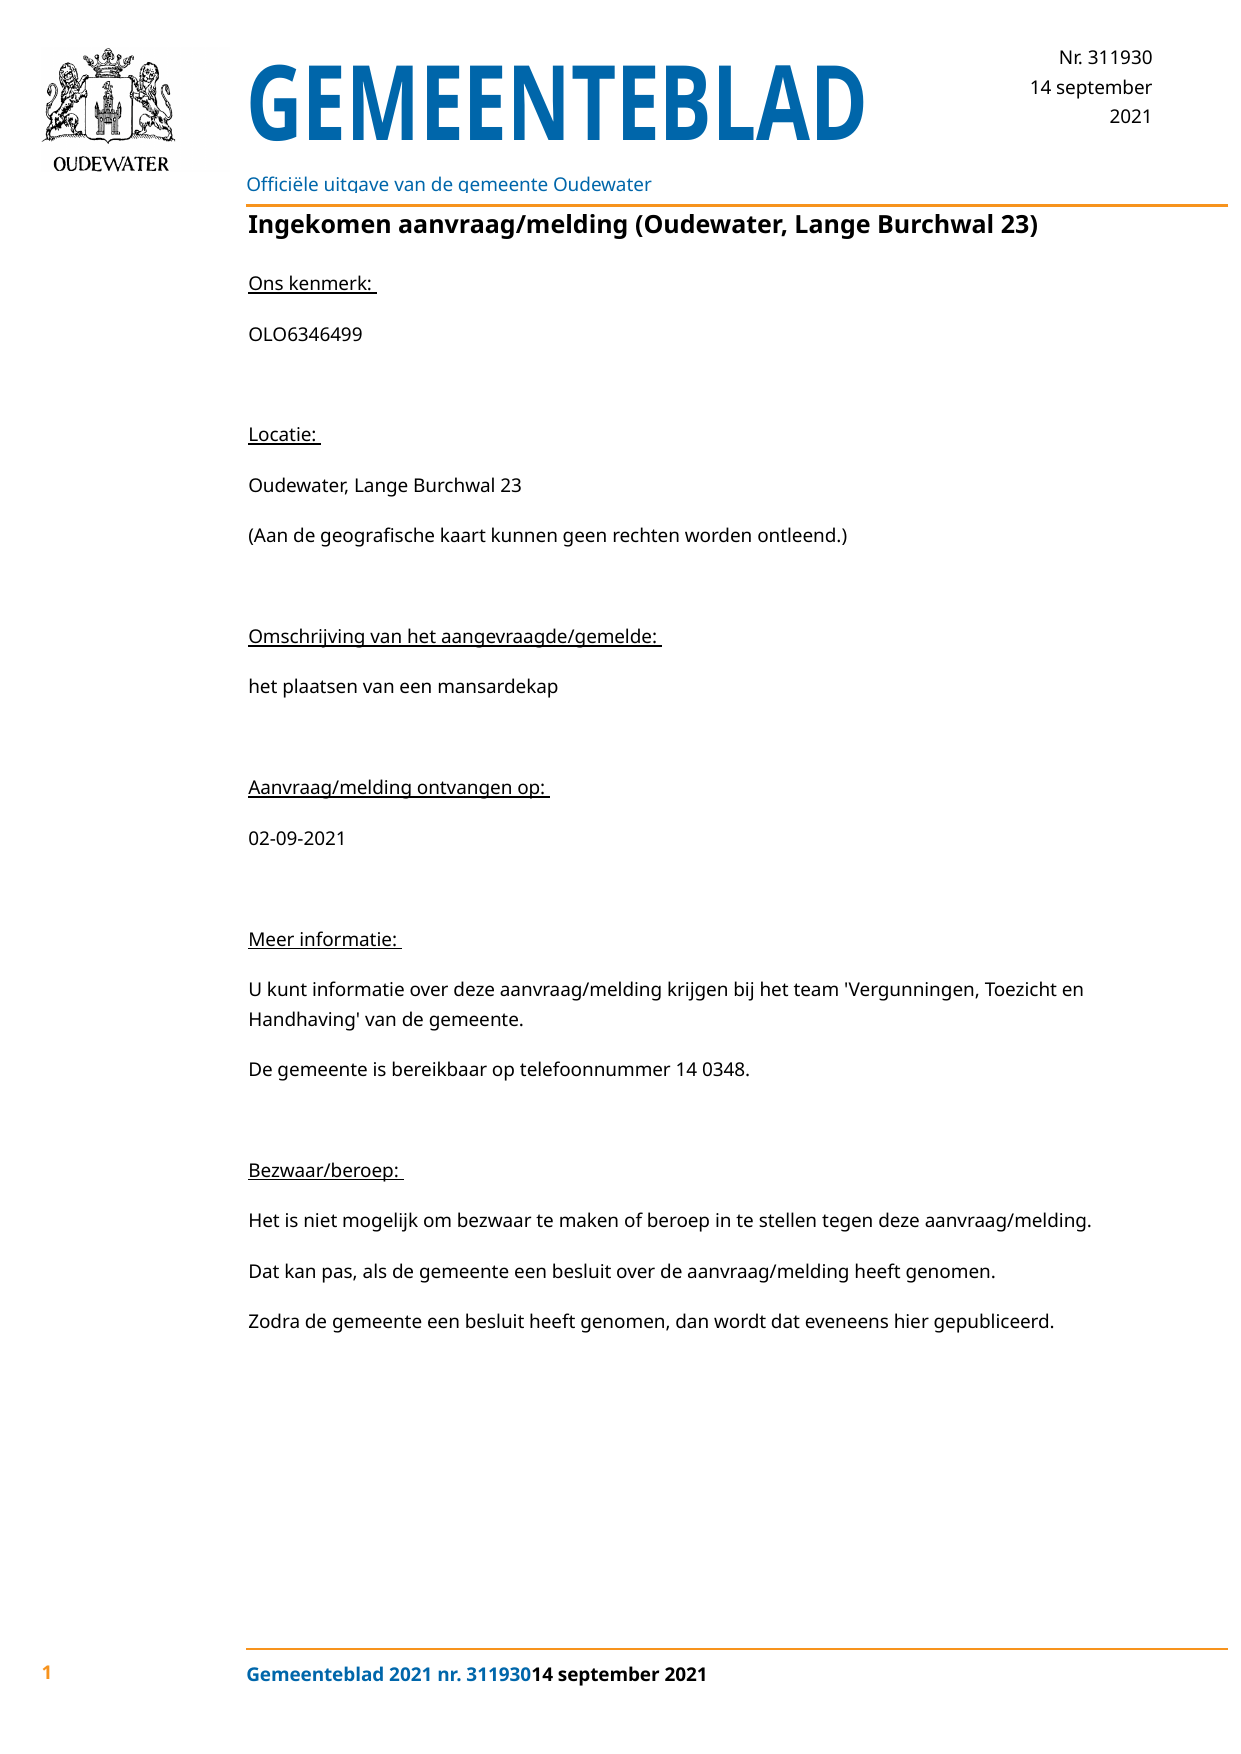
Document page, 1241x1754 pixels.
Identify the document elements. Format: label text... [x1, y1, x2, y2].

text Ons kenmerk: [248, 270, 1152, 296]
text (Aan de geografische kaart kunnen geen rechten worden ontleend.) [248, 522, 1152, 548]
text OLO6346499 [248, 321, 1152, 346]
text Het is niet mogelijk om bezwaar te maken of beroep in te stellen tegen deze aanvraag/melding. [248, 1207, 1152, 1233]
text Oudewater, Lange Burchwal 23 [248, 472, 1152, 498]
text Meer informatie: [248, 926, 1152, 951]
text het plaatsen van een mansardekap [248, 674, 1152, 699]
picture [41, 47, 231, 172]
text Omschrijving van het aangevraagde/gemelde: [248, 623, 1152, 649]
text U kunt informatie over deze aanvraag/melding krijgen bij het team 'Vergunningen, Toezicht en Handhaving' van de gemeente. [248, 976, 1152, 1031]
text Aanvraag/melding ontvangen op: [248, 774, 1152, 800]
text Bezwaar/beroep: [248, 1157, 1152, 1183]
text De gemeente is bereikbaar op telefoonnummer 14 0348. [248, 1056, 1152, 1082]
text 02-09-2021 [248, 825, 1152, 851]
text Ingekomen aanvraag/melding (Oudewater, Lange Burchwal 23) [248, 207, 1152, 241]
text Locatie: [248, 422, 1152, 447]
text Dat kan pas, als de gemeente een besluit over de aanvraag/melding heeft genomen. [248, 1258, 1152, 1283]
text Zodra de gemeente een besluit heeft genomen, dan wordt dat eveneens hier gepubliceerd. [248, 1308, 1152, 1334]
